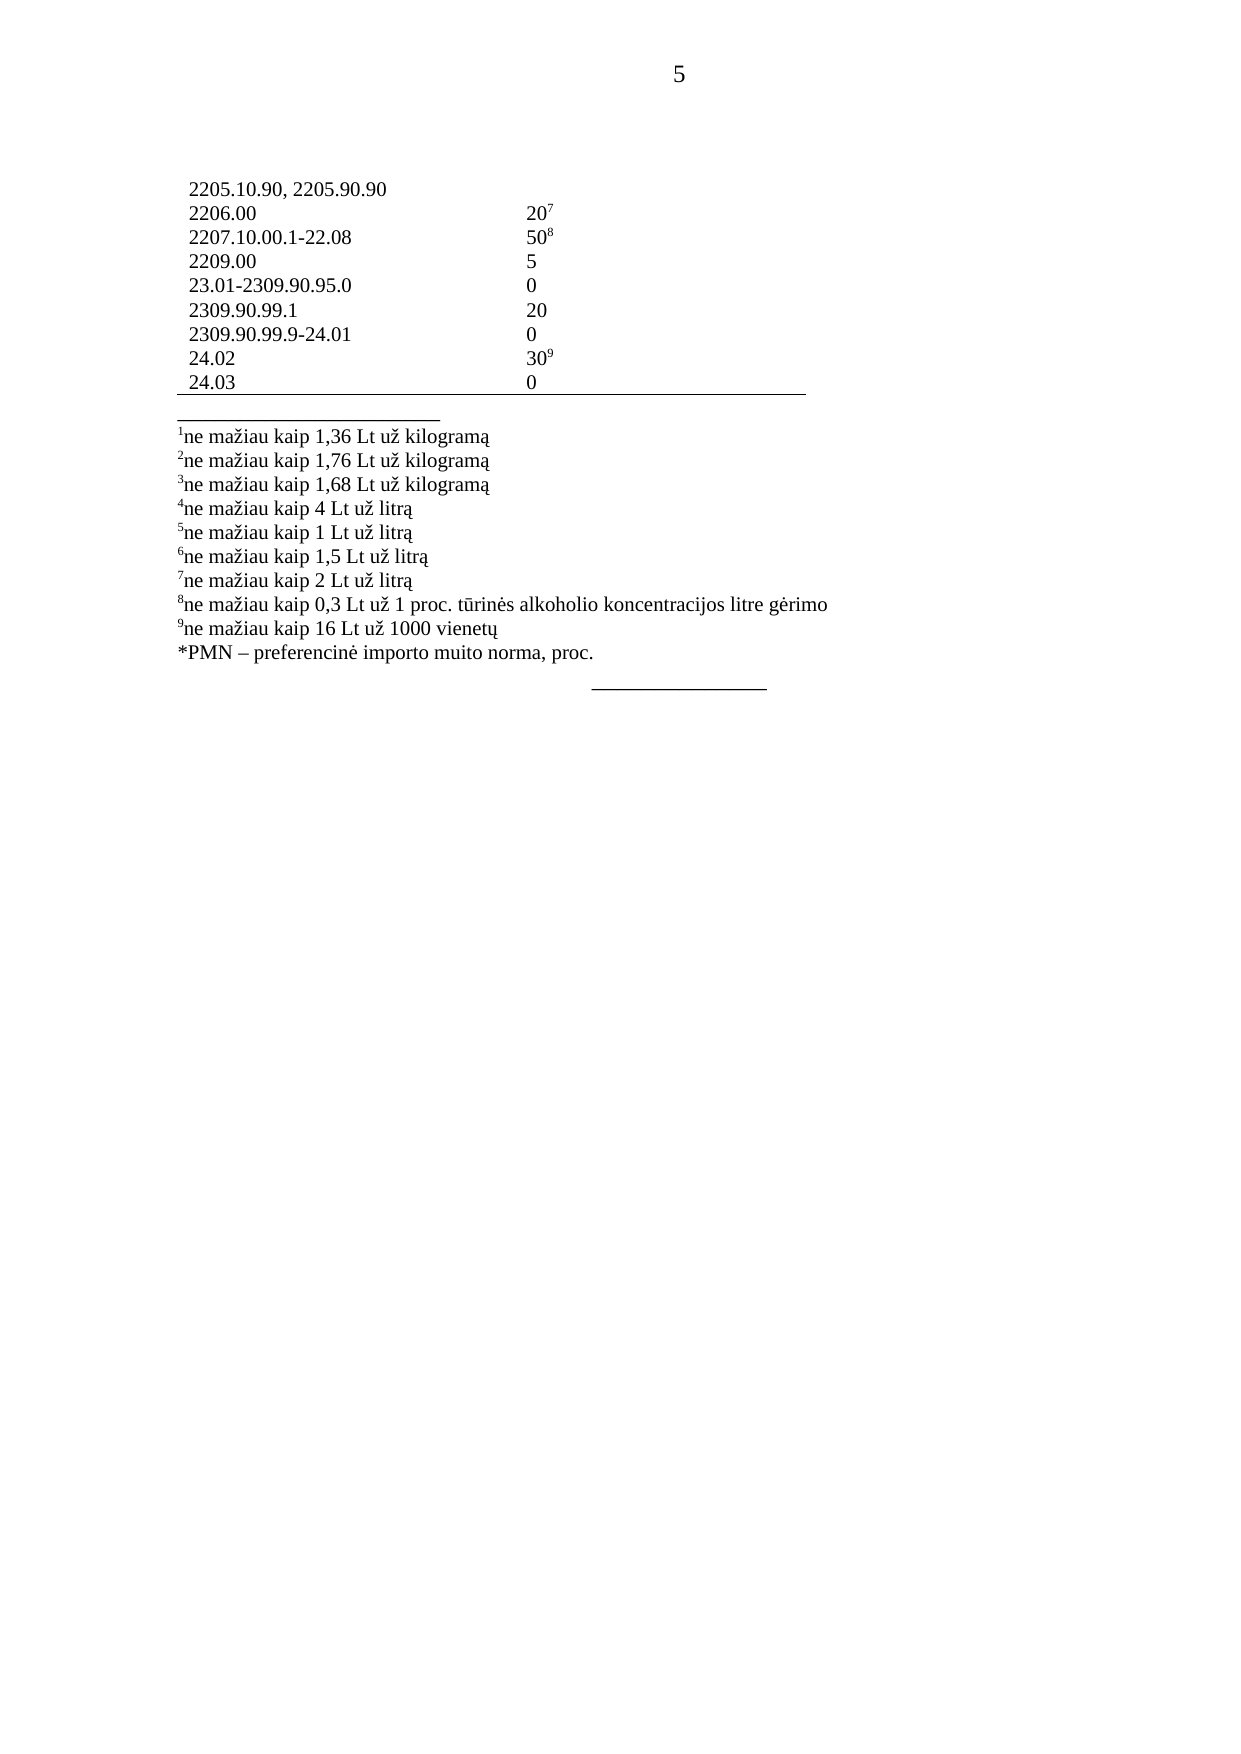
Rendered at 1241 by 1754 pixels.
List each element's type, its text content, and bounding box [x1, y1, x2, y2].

text ______________ [177, 664, 1181, 693]
table_cell [515, 177, 806, 201]
text *PMN – preferencinė importo muito norma, proc. [177, 640, 1181, 664]
table_cell 508 [515, 225, 806, 249]
table_cell 5 [515, 249, 806, 273]
text 1ne mažiau kaip 1,36 Lt už kilogramą [177, 423, 1181, 448]
table_cell 23.01-2309.90.95.0 [177, 274, 515, 297]
table_cell 0 [515, 370, 806, 394]
text 4ne mažiau kaip 4 Lt už litrą [177, 496, 1181, 520]
table_cell 24.03 [177, 370, 515, 394]
table_cell 2205.10.90, 2205.90.90 [177, 177, 515, 201]
table_cell 24.02 [177, 346, 515, 370]
table_cell 0 [515, 274, 806, 297]
table_cell 2209.00 [177, 249, 515, 273]
table_cell 0 [515, 322, 806, 346]
text 3ne mažiau kaip 1,68 Lt už kilogramą [177, 472, 1181, 496]
text 6ne mažiau kaip 1,5 Lt už litrą [177, 544, 1181, 568]
table_cell 2207.10.00.1-22.08 [177, 225, 515, 249]
table_cell 2309.90.99.1 [177, 298, 515, 322]
text 8ne mažiau kaip 0,3 Lt už 1 proc. tūrinės alkoholio koncentracijos litre gėrimo [177, 592, 1181, 616]
text _____________________ [177, 395, 1181, 423]
table_cell 309 [515, 346, 806, 370]
text 5ne mažiau kaip 1 Lt už litrą [177, 520, 1181, 544]
table_cell 207 [515, 201, 806, 225]
text 2ne mažiau kaip 1,76 Lt už kilogramą [177, 448, 1181, 472]
table_cell 2206.00 [177, 201, 515, 225]
table_cell 2309.90.99.9-24.01 [177, 322, 515, 346]
text 9ne mažiau kaip 16 Lt už 1000 vienetų [177, 616, 1181, 640]
table_cell 20 [515, 298, 806, 322]
text 7ne mažiau kaip 2 Lt už litrą [177, 568, 1181, 592]
